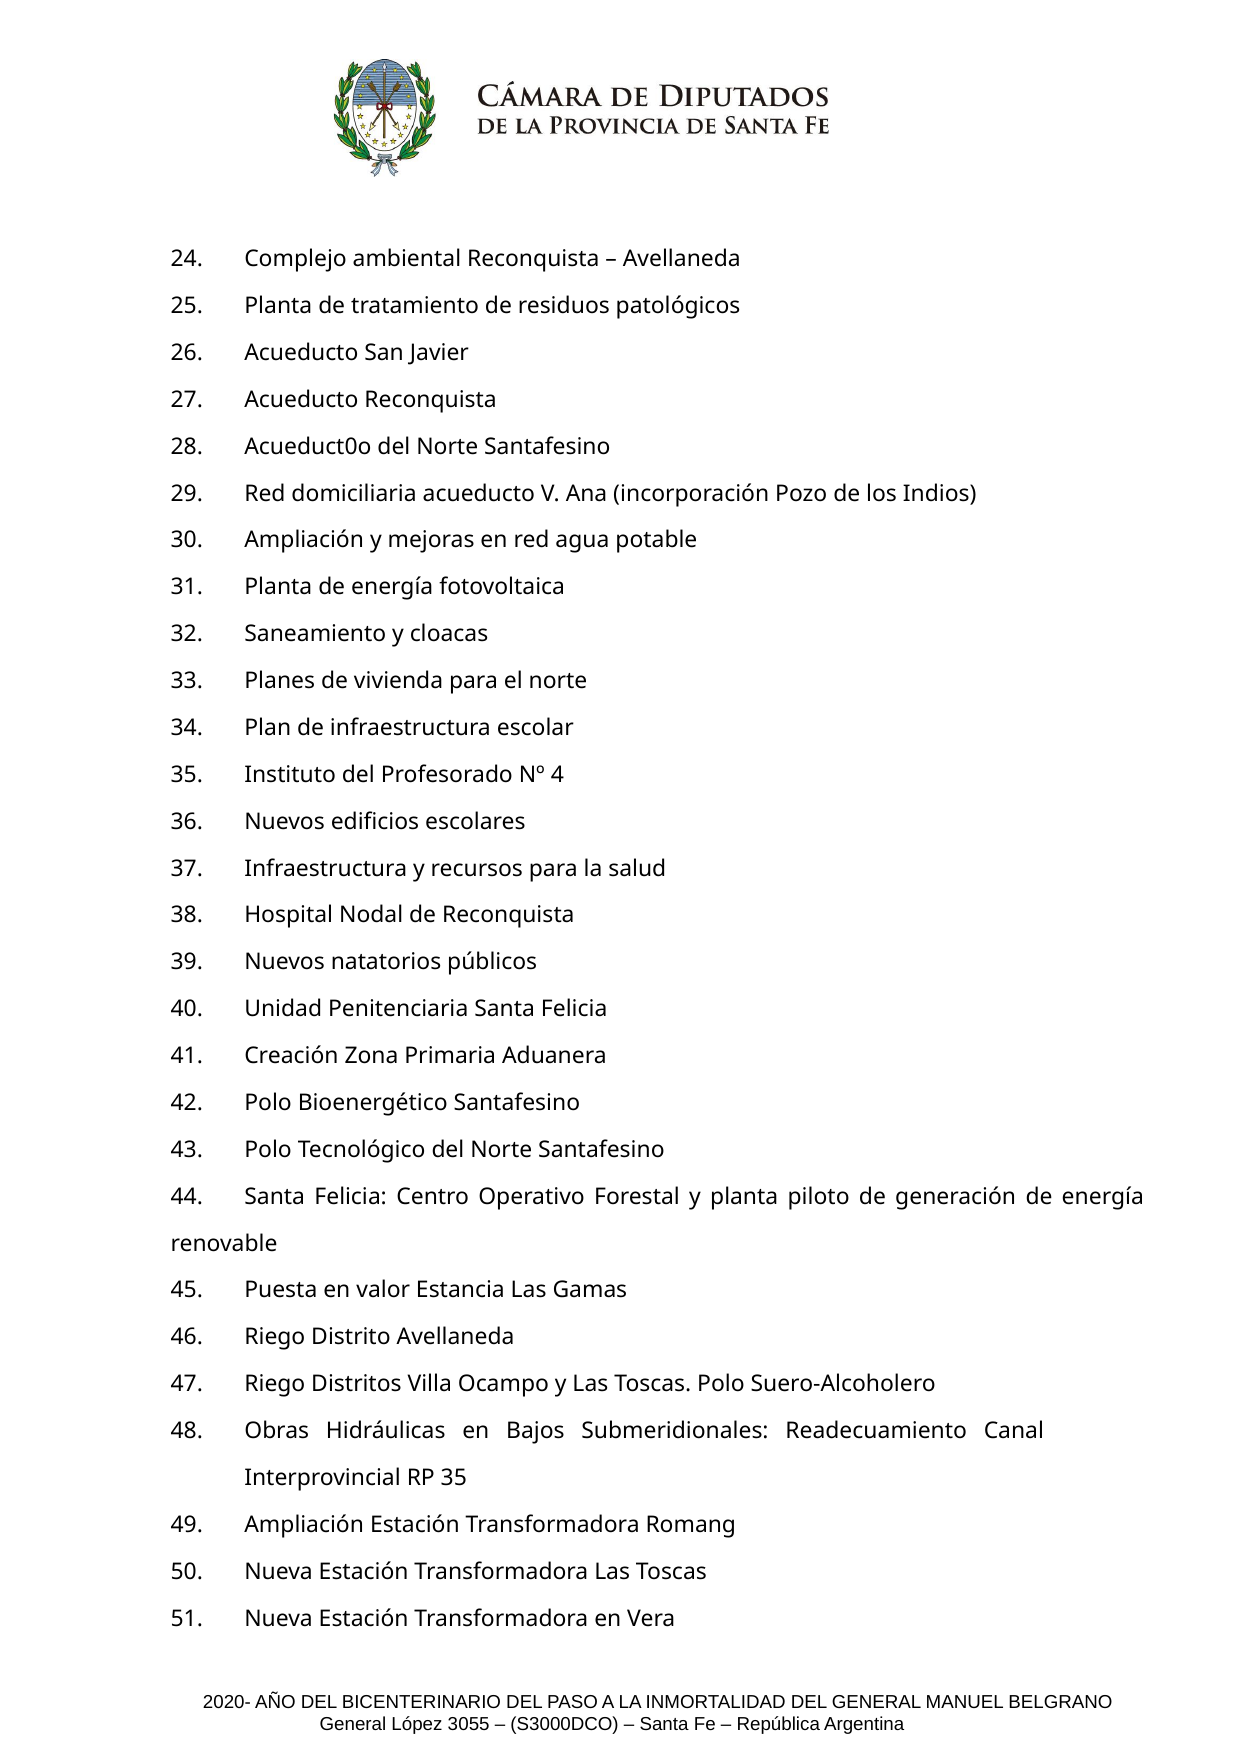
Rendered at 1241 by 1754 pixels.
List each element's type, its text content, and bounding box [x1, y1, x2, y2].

list Instituto del Profesorado Nº 4 [170, 758, 1145, 789]
list Riego Distritos Villa Ocampo y Las Toscas. Polo Suero-Alcoholero [170, 1367, 1145, 1398]
list Acueducto Reconquista [170, 383, 1145, 414]
picture [333, 59, 829, 181]
list Complejo ambiental Reconquista – Avellaneda [170, 242, 1145, 273]
list Nuevos edificios escolares [170, 805, 1145, 836]
list Riego Distrito Avellaneda [170, 1320, 1145, 1352]
list Unidad Penitenciaria Santa Felicia [170, 992, 1145, 1023]
list Red domiciliaria acueducto V. Ana (incorporación Pozo de los Indios) [170, 477, 1145, 508]
list Creación Zona Primaria Aduanera [170, 1039, 1145, 1070]
list Nueva Estación Transformadora Las Toscas [170, 1555, 1145, 1586]
list Acueducto San Javier [170, 336, 1145, 367]
list Acueduct0o del Norte Santafesino [170, 430, 1145, 461]
list Hospital Nodal de Reconquista [170, 898, 1145, 930]
list Saneamiento y cloacas [170, 617, 1145, 648]
list Polo Tecnológico del Norte Santafesino [170, 1133, 1145, 1164]
list Nuevos natatorios públicos [170, 945, 1145, 977]
list Polo Bioenergético Santafesino [170, 1086, 1145, 1117]
list Obras Hidráulicas en Bajos Submeridionales: Readecuamiento Canal Interprovincial RP 35 [170, 1414, 1145, 1492]
list Planes de vivienda para el norte [170, 664, 1145, 695]
list Nueva Estación Transformadora en Vera [170, 1602, 1145, 1633]
list Plan de infraestructura escolar [170, 711, 1145, 742]
list Puesta en valor Estancia Las Gamas [170, 1273, 1145, 1305]
list Planta de energía fotovoltaica [170, 570, 1145, 602]
list Santa Felicia: Centro Operativo Forestal y planta piloto de generación de energía renovable [170, 1180, 1145, 1258]
list Ampliación y mejoras en red agua potable [170, 523, 1145, 555]
list Planta de tratamiento de residuos patológicos [170, 289, 1145, 320]
list Infraestructura y recursos para la salud [170, 852, 1145, 883]
list Ampliación Estación Transformadora Romang [170, 1508, 1145, 1539]
